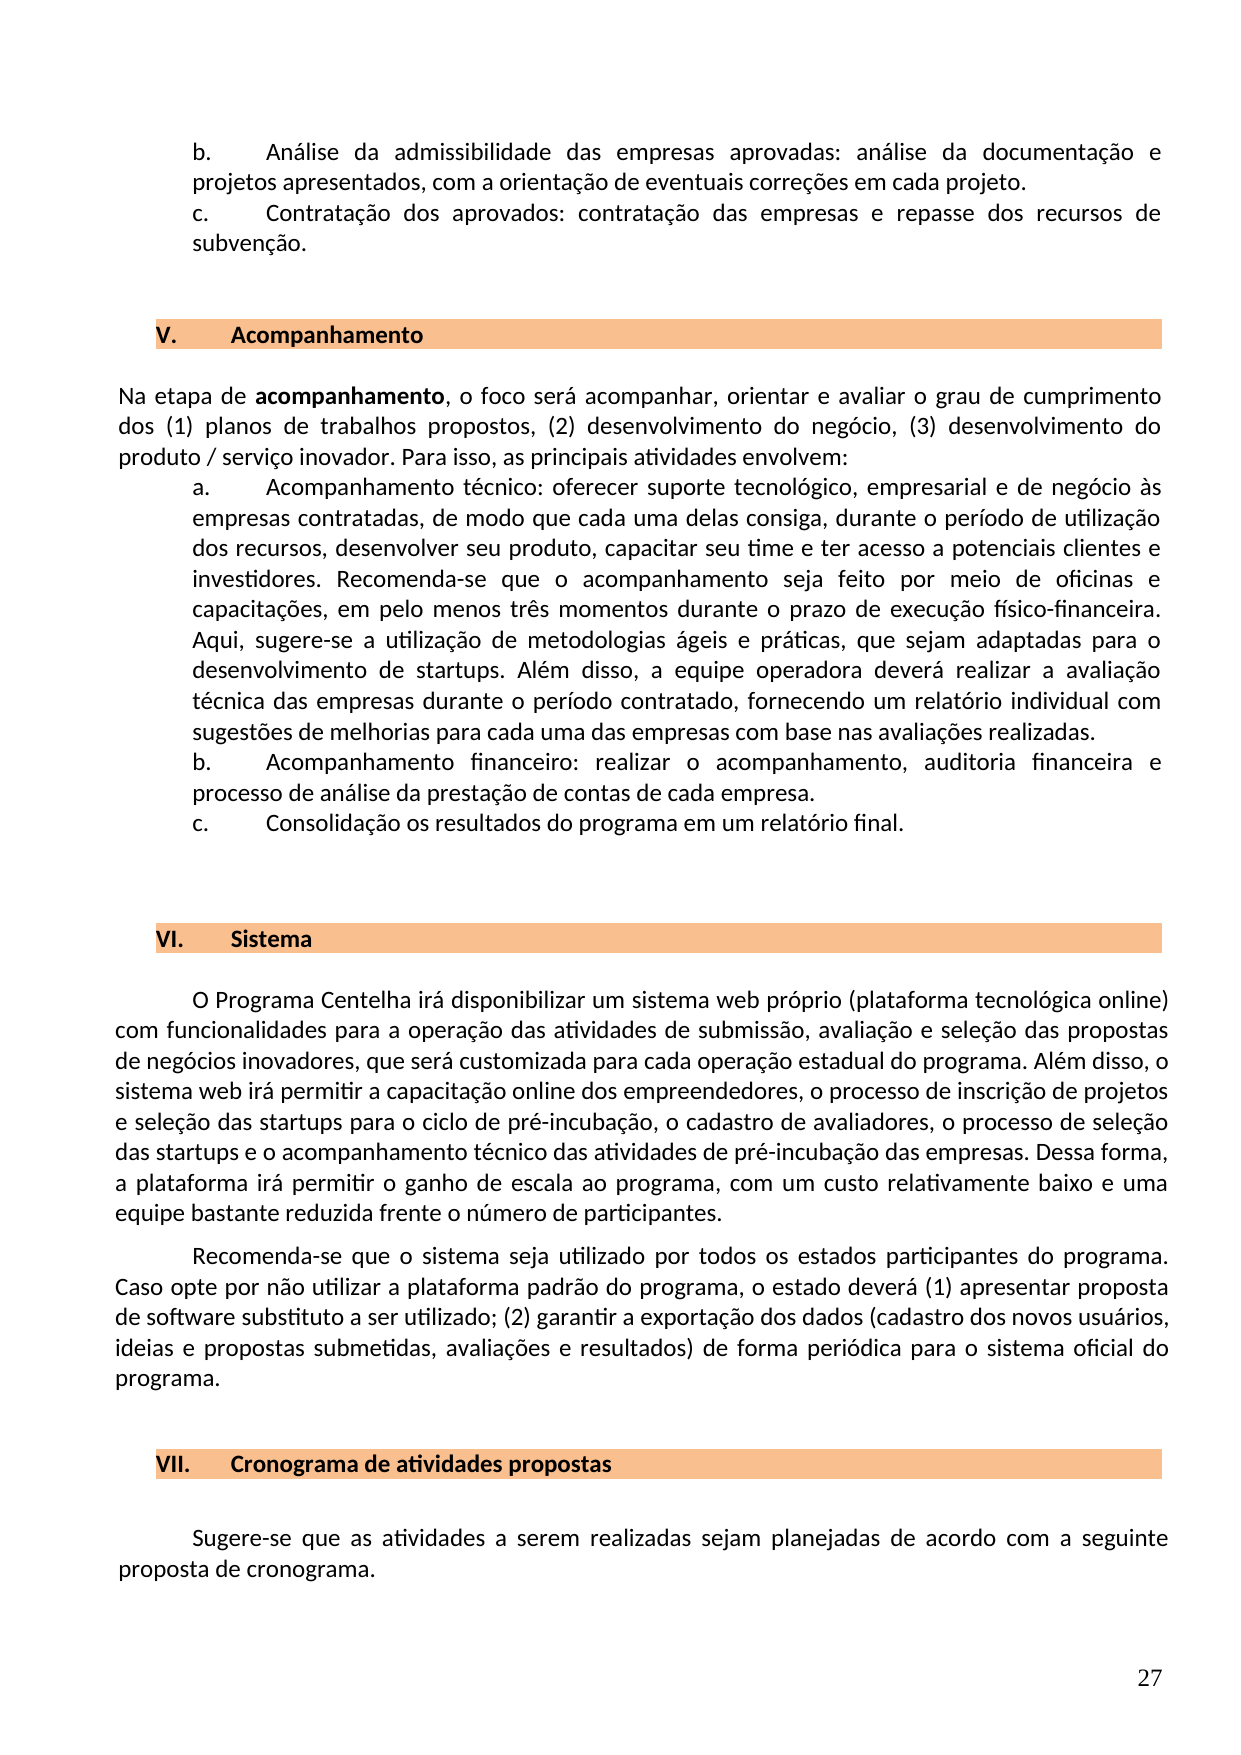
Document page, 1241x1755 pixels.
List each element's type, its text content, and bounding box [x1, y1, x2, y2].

text Recomenda-se que o sistema seja utilizado por todos os estados participantes do programa. Caso opte por não utilizar a plataforma padrão do programa, o estado deverá (1) apresentar proposta de software substituto a ser utilizado; (2) garantir a exportação dos dados (cadastro dos novos usuários, ideias e propostas submetidas, avaliações e resultados) de forma periódica para o sistema oficial do programa. [115, 1241, 1171, 1393]
text Na etapa de acompanhamento, o foco será acompanhar, orientar e avaliar o grau de cumprimento dos (1) planos de trabalhos propostos, (2) desenvolvimento do negócio, (3) desenvolvimento do produto / serviço inovador. Para isso, as principais atividades envolvem: [118, 380, 1162, 472]
list Consolidação os resultados do programa em um relatório final. [192, 807, 1162, 838]
list Análise da admissibilidade das empresas aprovadas: análise da documentação e projetos apresentados, com a orientação de eventuais correções em cada projeto. [192, 136, 1162, 197]
list Cronograma de atividades propostas [156, 1449, 1162, 1479]
list Acompanhamento [156, 319, 1162, 349]
list Acompanhamento técnico: oferecer suporte tecnológico, empresarial e de negócio às empresas contratadas, de modo que cada uma delas consiga, durante o período de utilização dos recursos, desenvolver seu produto, capacitar seu time e ter acesso a potenciais clientes e investidores. Recomenda-se que o acompanhamento seja feito por meio de oficinas e capacitações, em pelo menos três momentos durante o prazo de execução físico-financeira. Aqui, sugere-se a utilização de metodologias ágeis e práticas, que sejam adaptadas para o desenvolvimento de startups. Além disso, a equipe operadora deverá realizar a avaliação técnica das empresas durante o período contratado, fornecendo um relatório individual com sugestões de melhorias para cada uma das empresas com base nas avaliações realizadas. [192, 472, 1162, 746]
list Contratação dos aprovados: contratação das empresas e repasse dos recursos de subvenção. [192, 197, 1162, 258]
text O Programa Centelha irá disponibilizar um sistema web próprio (plataforma tecnológica online) com funcionalidades para a operação das atividades de submissão, avaliação e seleção das propostas de negócios inovadores, que será customizada para cada operação estadual do programa. Além disso, o sistema web irá permitir a capacitação online dos empreendedores, o processo de inscrição de projetos e seleção das startups para o ciclo de pré-incubação, o cadastro de avaliadores, o processo de seleção das startups e o acompanhamento técnico das atividades de pré-incubação das empresas. Dessa forma, a plataforma irá permitir o ganho de escala ao programa, com um custo relativamente baixo e uma equipe bastante reduzida frente o número de participantes. [115, 984, 1171, 1228]
text Sugere-se que as atividades a serem realizadas sejam planejadas de acordo com a seguinte proposta de cronograma. [118, 1522, 1171, 1583]
list Sistema [156, 923, 1162, 953]
list Acompanhamento financeiro: realizar o acompanhamento, auditoria financeira e processo de análise da prestação de contas de cada empresa. [192, 746, 1162, 807]
